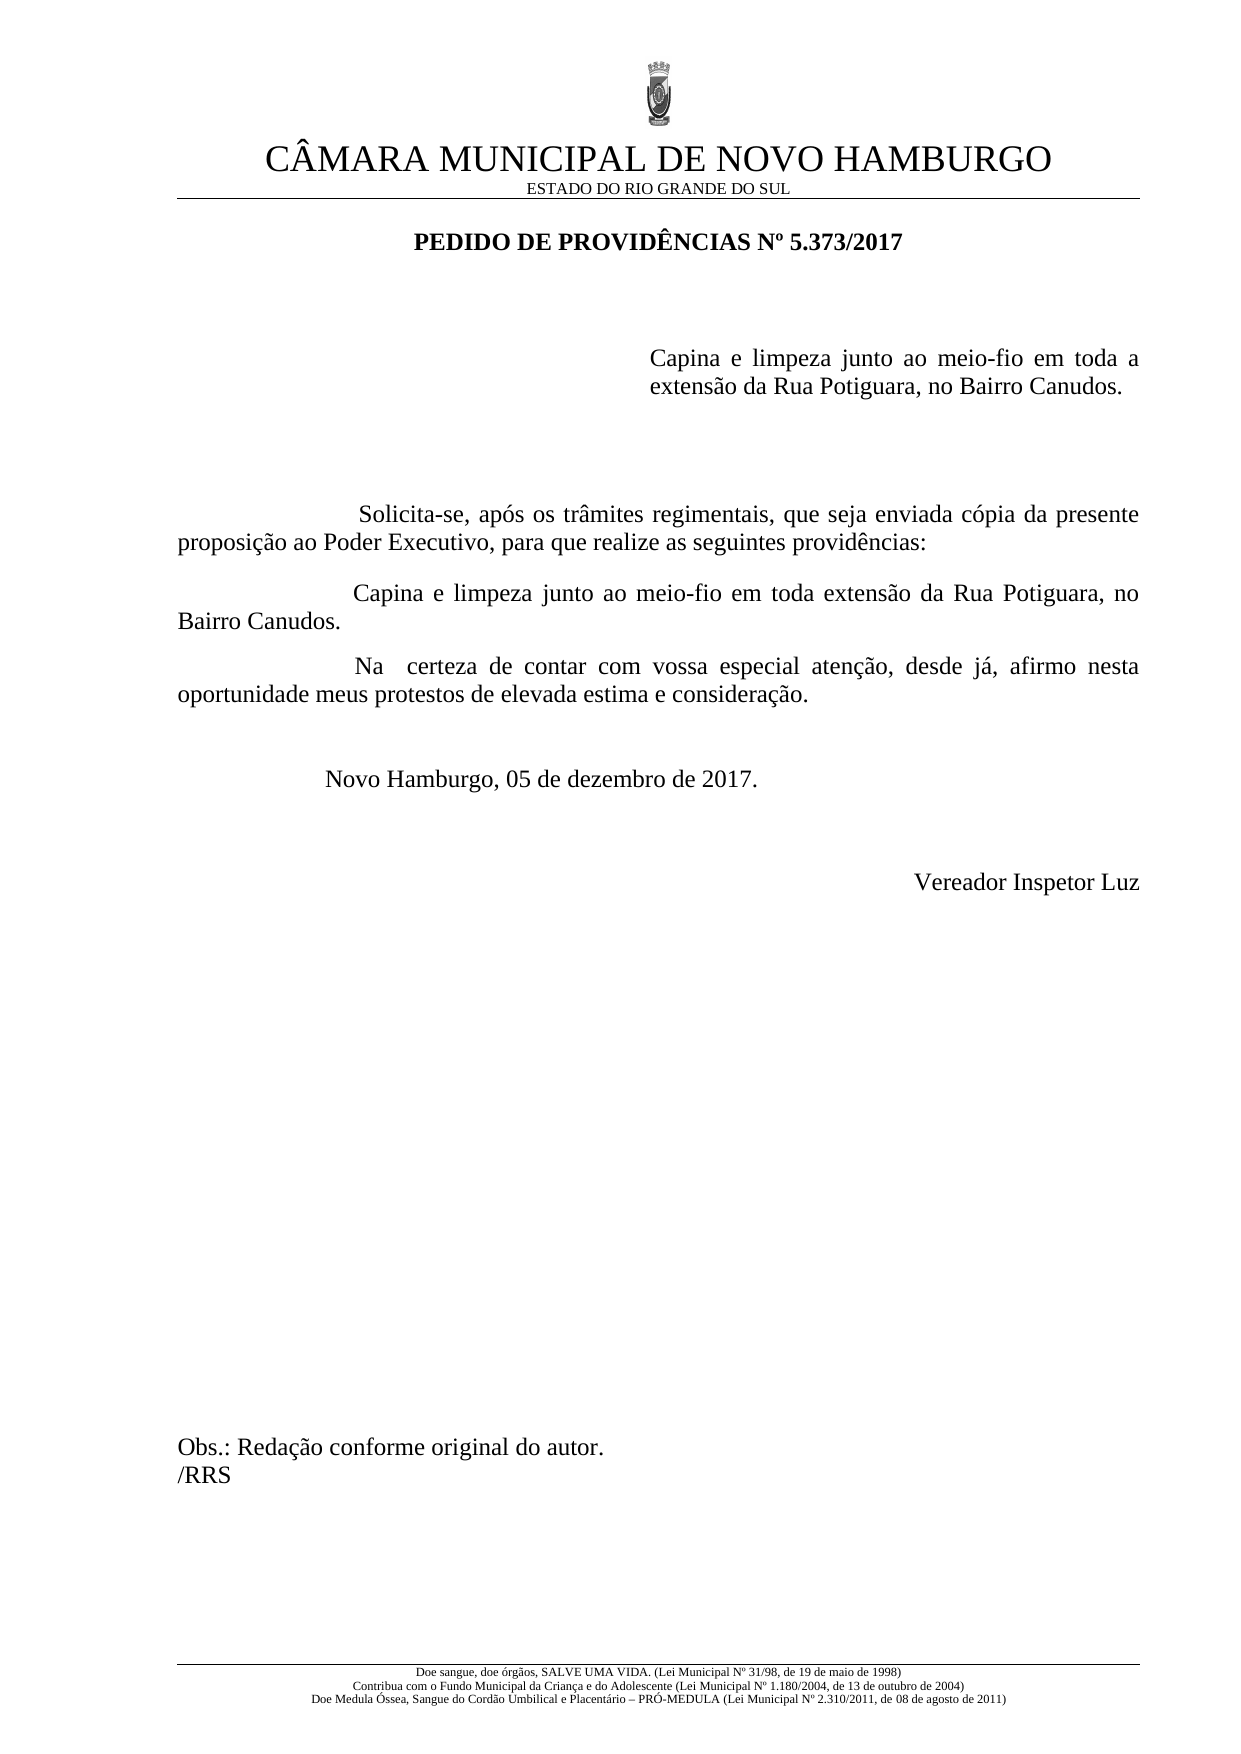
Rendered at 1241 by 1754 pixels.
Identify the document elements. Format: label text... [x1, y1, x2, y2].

text Capina e limpeza junto ao meio-fio em toda a extensão da Rua Potiguara, no Bairro Canudos. [649, 344, 1140, 400]
text PEDIDO DE PROVIDÊNCIAS Nº 5.373/2017 [177, 228, 1140, 256]
text Capina e limpeza junto ao meio-fio em toda extensão da Rua Potiguara, no Bairro Canudos. [177, 579, 1140, 635]
text Obs.: Redação conforme original do autor. [177, 1433, 1140, 1461]
text Solicita-se, após os trâmites regimentais, que seja enviada cópia da presente proposição ao Poder Executivo, para que realize as seguintes providências: [177, 500, 1140, 556]
text Novo Hamburgo, 05 de dezembro de 2017. [177, 765, 1140, 793]
text Na certeza de contar com vossa especial atenção, desde já, afirmo nesta oportunidade meus protestos de elevada estima e consideração. [177, 652, 1140, 708]
text Vereador Inspetor Luz [177, 868, 1140, 895]
text /RRS [177, 1461, 1140, 1489]
